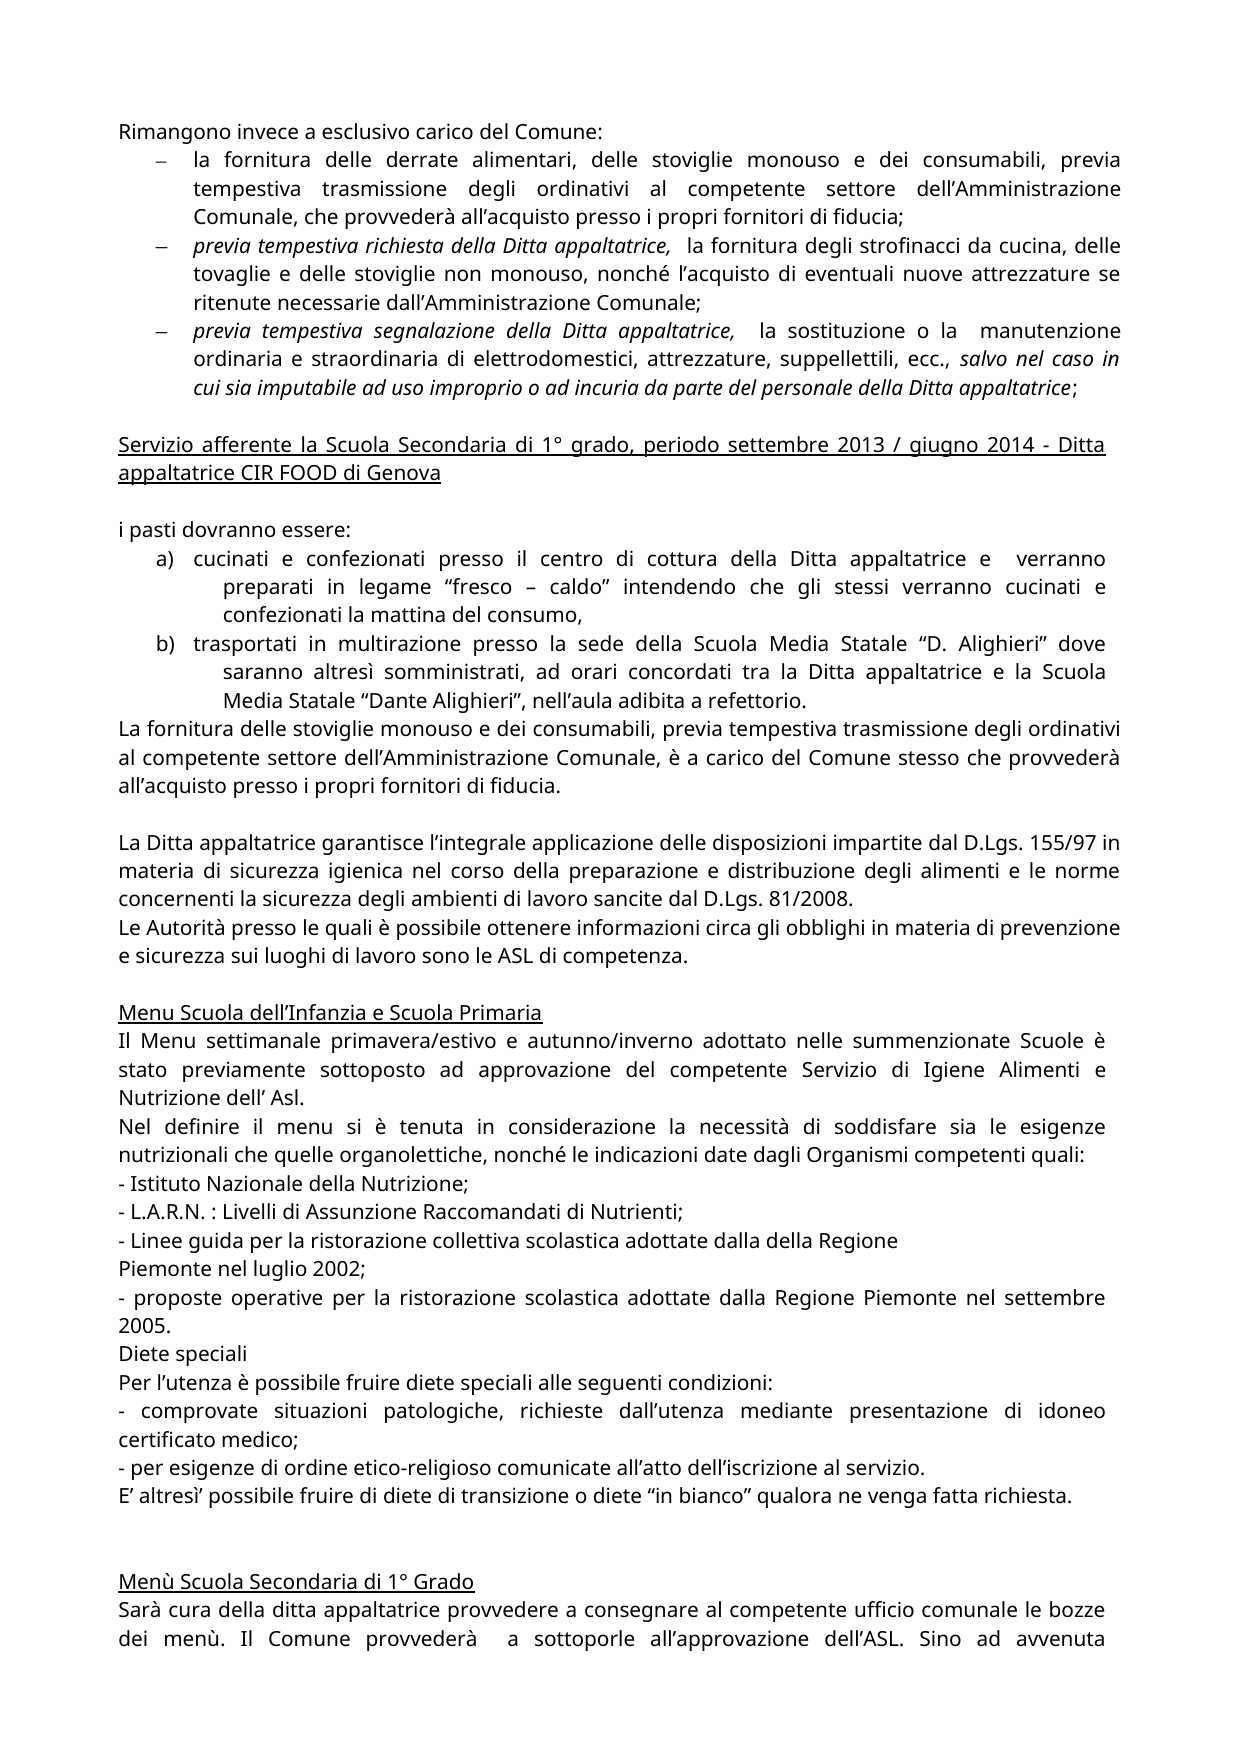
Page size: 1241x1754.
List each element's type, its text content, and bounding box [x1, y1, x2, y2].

text Servizio afferente la Scuola Secondaria di 1° grado, periodo settembre 2013 / giugno 2014 - Ditta appaltatrice CIR FOOD di Genova [118, 430, 1107, 487]
list la fornitura delle derrate alimentari, delle stoviglie monouso e dei consumabili, previa tempestiva trasmissione degli ordinativi al competente settore dell’Amministrazione Comunale, che provvederà all’acquisto presso i propri fornitori di fiducia; [156, 146, 1122, 231]
text Rimangono invece a esclusivo carico del Comune: [118, 117, 1122, 146]
text Le Autorità presso le quali è possibile ottenere informazioni circa gli obblighi in materia di prevenzione e sicurezza sui luoghi di lavoro sono le ASL di competenza. [118, 913, 1122, 970]
text - per esigenze di ordine etico-religioso comunicate all’atto dell’iscrizione al servizio. [118, 1453, 1107, 1482]
text - Istituto Nazionale della Nutrizione; [118, 1169, 1107, 1197]
text - L.A.R.N. : Livelli di Assunzione Raccomandati di Nutrienti; [118, 1197, 1107, 1226]
text E’ altresì’ possibile fruire di diete di transizione o diete “in bianco” qualora ne venga fatta richiesta. [118, 1482, 1107, 1510]
list trasportati in multirazione presso la sede della Scuola Media Statale “D. Alighieri” dove saranno altresì somministrati, ad orari concordati tra la Ditta appaltatrice e la Scuola Media Statale “Dante Alighieri”, nell’aula adibita a refettorio. [156, 629, 1107, 714]
text - proposte operative per la ristorazione scolastica adottate dalla Regione Piemonte nel settembre 2005. [118, 1283, 1107, 1339]
text Sarà cura della ditta appaltatrice provvedere a consegnare al competente ufficio comunale le bozze dei menù. Il Comune provvederà a sottoporle all’approvazione dell’ASL. Sino ad avvenuta [118, 1595, 1107, 1652]
text Per l’utenza è possibile fruire diete speciali alle seguenti condizioni: [118, 1368, 1107, 1396]
text Menù Scuola Secondaria di 1° Grado [118, 1567, 1107, 1595]
text Nel definire il menu si è tenuta in considerazione la necessità di soddisfare sia le esigenze nutrizionali che quelle organolettiche, nonché le indicazioni date dagli Organismi competenti quali: [118, 1112, 1107, 1169]
text Diete speciali [118, 1339, 1107, 1368]
list previa tempestiva richiesta della Ditta appaltatrice, la fornitura degli strofinacci da cucina, delle tovaglie e delle stoviglie non monouso, nonché l’acquisto di eventuali nuove attrezzature se ritenute necessarie dall’Amministrazione Comunale; [156, 231, 1122, 316]
list previa tempestiva segnalazione della Ditta appaltatrice, la sostituzione o la manutenzione ordinaria e straordinaria di elettrodomestici, attrezzature, suppellettili, ecc., salvo nel caso in cui sia imputabile ad uso improprio o ad incuria da parte del personale della Ditta appaltatrice; [156, 316, 1122, 401]
text Il Menu settimanale primavera/estivo e autunno/inverno adottato nelle summenzionate Scuole è stato previamente sottoposto ad approvazione del competente Servizio di Igiene Alimenti e Nutrizione dell’ Asl. [118, 1027, 1107, 1112]
text Piemonte nel luglio 2002; [118, 1254, 1107, 1283]
text Menu Scuola dell’Infanzia e Scuola Primaria [118, 998, 1107, 1027]
list cucinati e confezionati presso il centro di cottura della Ditta appaltatrice e verranno preparati in legame “fresco – caldo” intendendo che gli stessi verranno cucinati e confezionati la mattina del consumo, [156, 544, 1107, 629]
text La fornitura delle stoviglie monouso e dei consumabili, previa tempestiva trasmissione degli ordinativi al competente settore dell’Amministrazione Comunale, è a carico del Comune stesso che provvederà all’acquisto presso i propri fornitori di fiducia. [118, 714, 1122, 799]
text La Ditta appaltatrice garantisce l’integrale applicazione delle disposizioni impartite dal D.Lgs. 155/97 in materia di sicurezza igienica nel corso della preparazione e distribuzione degli alimenti e le norme concernenti la sicurezza degli ambienti di lavoro sancite dal D.Lgs. 81/2008. [118, 828, 1122, 913]
text - Linee guida per la ristorazione collettiva scolastica adottate dalla della Regione [118, 1226, 1107, 1254]
text - comprovate situazioni patologiche, richieste dall’utenza mediante presentazione di idoneo certificato medico; [118, 1396, 1107, 1453]
text i pasti dovranno essere: [118, 515, 1107, 544]
